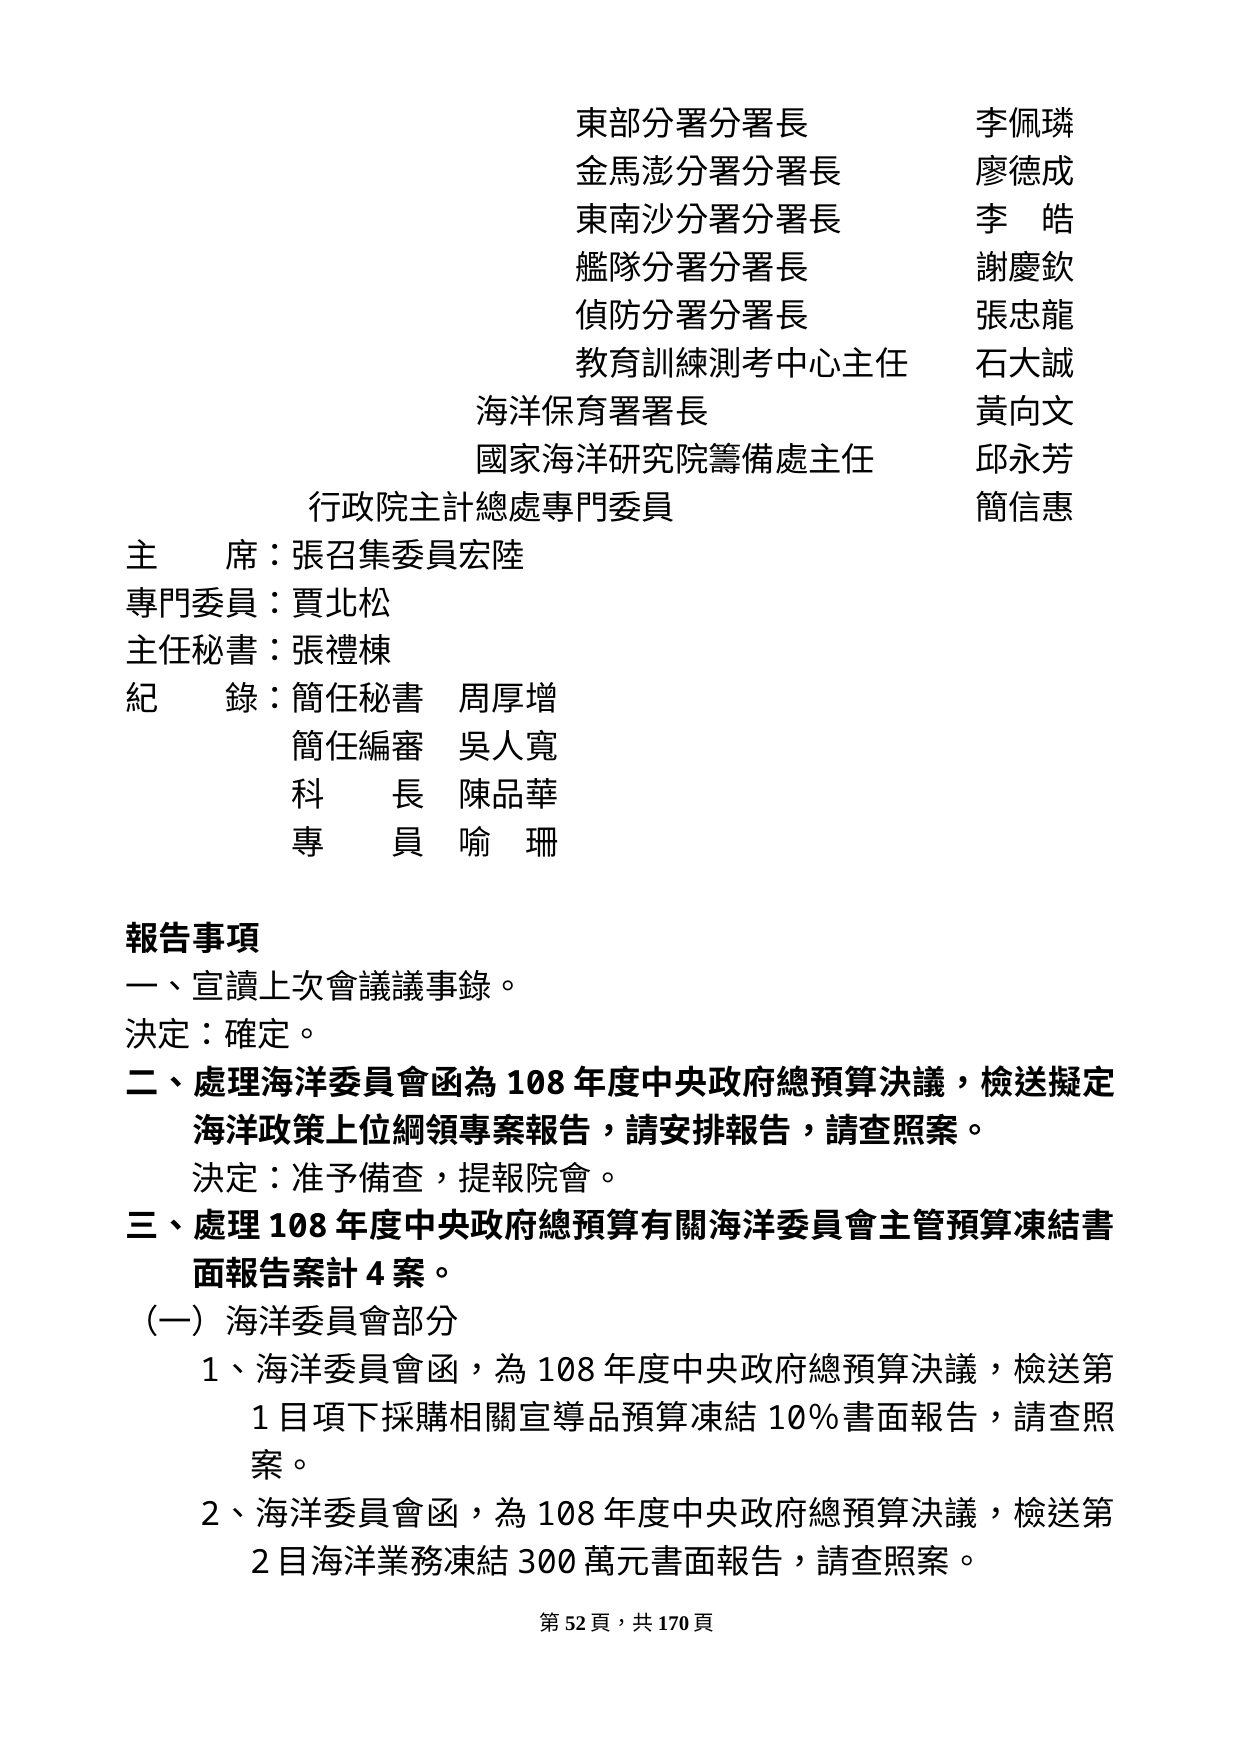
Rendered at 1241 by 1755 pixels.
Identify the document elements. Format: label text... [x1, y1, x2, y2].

text 專 員 喻 珊 [125, 816, 1240, 864]
text 科 長 陳品華 [125, 768, 1240, 816]
text 偵防分署分署長 張忠龍 [125, 289, 1129, 337]
text 決定：准予備查，提報院會。 [125, 1152, 1116, 1199]
text 主 席：張召集委員宏陸 [125, 529, 1240, 577]
text 報告事項 [125, 912, 1134, 960]
text （一）海洋委員會部分 [125, 1295, 1116, 1343]
text 艦隊分署分署長 謝慶欽 [125, 241, 1129, 289]
text 二、處理海洋委員會函為108年度中央政府總預算決議，檢送擬定海洋政策上位綱領專案報告，請安排報告，請查照案。 [125, 1056, 1116, 1152]
text 三、處理108年度中央政府總預算有關海洋委員會主管預算凍結書面報告案計4案。 [125, 1199, 1116, 1295]
text 一、宣讀上次會議議事錄。 [125, 960, 1116, 1008]
text 國家海洋研究院籌備處主任 邱永芳 [125, 433, 1129, 481]
text 專門委員：賈北松 [125, 577, 1240, 624]
text 金馬澎分署分署長 廖德成 [125, 145, 1129, 193]
text 1、海洋委員會函，為108年度中央政府總預算決議，檢送第1目項下採購相關宣導品預算凍結10％書面報告，請查照案。 [200, 1343, 1116, 1487]
text 紀 錄：簡任秘書 周厚增 [125, 672, 1240, 720]
text 海洋保育署署長 黃向文 [125, 385, 1129, 433]
text 2、海洋委員會函，為108年度中央政府總預算決議，檢送第2目海洋業務凍結300萬元書面報告，請查照案。 [200, 1487, 1116, 1583]
text 簡任編審 吳人寬 [125, 720, 1240, 768]
text 教育訓練測考中心主任 石大誠 [125, 337, 1129, 385]
text 行政院主計總處專門委員 簡信惠 [125, 481, 1129, 529]
text 東部分署分署長 李佩璘 [125, 97, 1129, 145]
text 東南沙分署分署長 李 皓 [125, 193, 1129, 241]
text 主任秘書：張禮棟 [125, 624, 1240, 672]
text 決定：確定。 [124, 1008, 1116, 1056]
